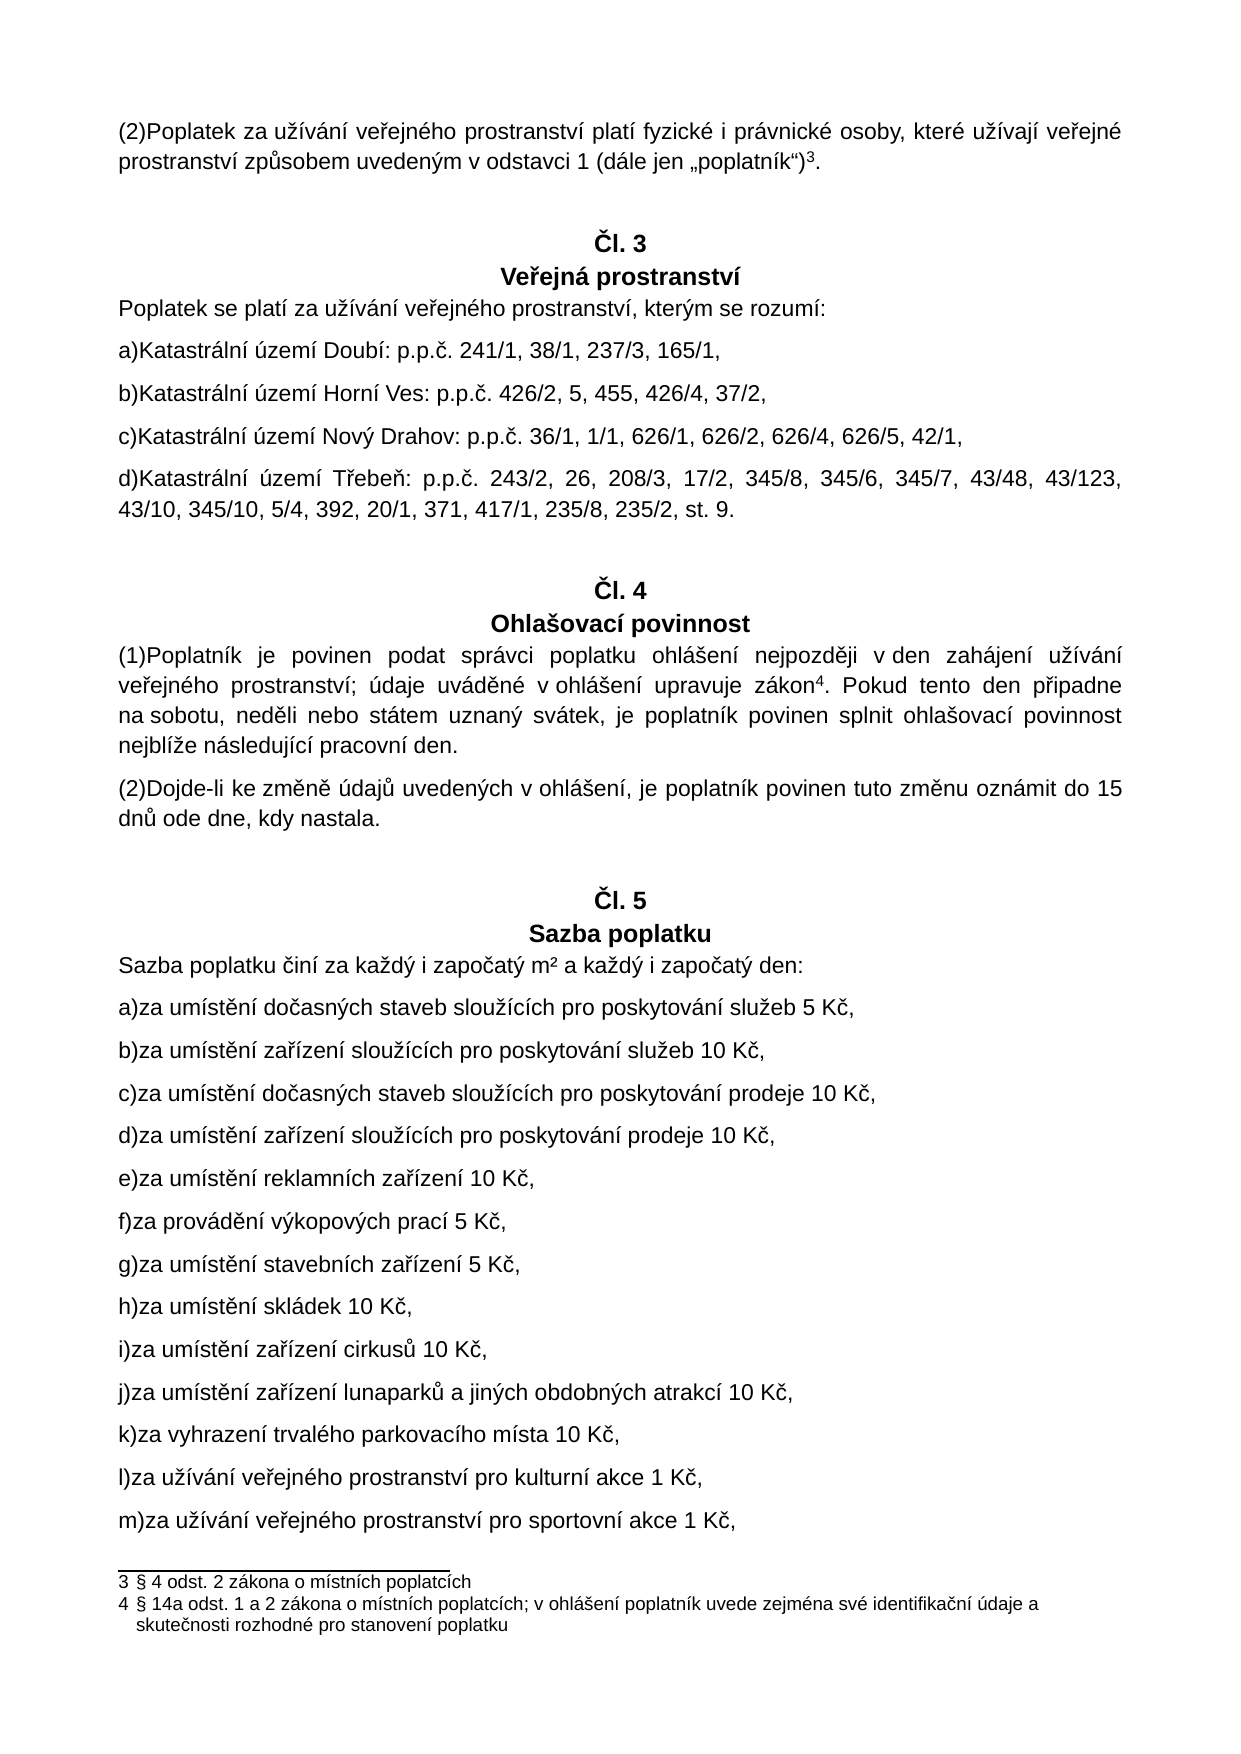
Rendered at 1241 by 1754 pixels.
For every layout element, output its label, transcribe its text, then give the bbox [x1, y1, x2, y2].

list za umístění stavebních zařízení 5 Kč, [118, 1251, 1122, 1277]
subtitle Čl. 3 Veřejná prostranství [118, 228, 1122, 290]
subtitle Čl. 5 Sazba poplatku [118, 886, 1122, 947]
list Poplatek za užívání veřejného prostranství platí fyzické i právnické osoby, které užívají veřejné prostranství způsobem uvedeným v odstavci 1 (dále jen „poplatník“). [118, 118, 1122, 175]
list Katastrální území Horní Ves: p.p.č. 426/2, 5, 455, 426/4, 37/2, [118, 380, 1122, 406]
list za umístění reklamních zařízení 10 Kč, [118, 1165, 1122, 1192]
text Poplatek se platí za užívání veřejného prostranství, kterým se rozumí: [118, 294, 1122, 321]
list za umístění zařízení cirkusů 10 Kč, [118, 1336, 1122, 1362]
list za vyhrazení trvalého parkovacího místa 10 Kč, [118, 1421, 1122, 1448]
list Katastrální území Nový Drahov: p.p.č. 36/1, 1/1, 626/1, 626/2, 626/4, 626/5, 42/1, [118, 423, 1122, 449]
subtitle Čl. 4 Ohlašovací povinnost [118, 576, 1122, 638]
list za umístění zařízení sloužících pro poskytování prodeje 10 Kč, [118, 1122, 1122, 1149]
list za umístění skládek 10 Kč, [118, 1293, 1122, 1320]
list Poplatník je povinen podat správci poplatku ohlášení nejpozději v den zahájení užívání veřejného prostranství; údaje uváděné v ohlášení upravuje zákon. Pokud tento den připadne na sobotu, neděli nebo státem uznaný svátek, je poplatník povinen splnit ohlašovací povinnost nejblíže následující pracovní den. [118, 642, 1122, 759]
list Katastrální území Doubí: p.p.č. 241/1, 38/1, 237/3, 165/1, [118, 337, 1122, 364]
list za užívání veřejného prostranství pro kulturní akce 1 Kč, [118, 1464, 1122, 1491]
list za umístění dočasných staveb sloužících pro poskytování služeb 5 Kč, [118, 994, 1122, 1021]
list za umístění zařízení sloužících pro poskytování služeb 10 Kč, [118, 1037, 1122, 1063]
text Sazba poplatku činí za každý i započatý m² a každý i započatý den: [118, 952, 1122, 978]
list § 14a odst. 1 a 2 zákona o místních poplatcích; v ohlášení poplatník uvede zejména své identifikační údaje a skutečnosti rozhodné pro stanovení poplatku [118, 1592, 1122, 1635]
list Dojde-li ke změně údajů uvedených v ohlášení, je poplatník povinen tuto změnu oznámit do 15 dnů ode dne, kdy nastala. [118, 775, 1122, 832]
list za umístění dočasných staveb sloužících pro poskytování prodeje 10 Kč, [118, 1080, 1122, 1106]
list za provádění výkopových prací 5 Kč, [118, 1208, 1122, 1234]
list za umístění zařízení lunaparků a jiných obdobných atrakcí 10 Kč, [118, 1379, 1122, 1405]
list Katastrální území Třebeň: p.p.č. 243/2, 26, 208/3, 17/2, 345/8, 345/6, 345/7, 43/48, 43/123, 43/10, 345/10, 5/4, 392, 20/1, 371, 417/1, 235/8, 235/2, st. 9. [118, 465, 1122, 522]
list za užívání veřejného prostranství pro sportovní akce 1 Kč, [118, 1507, 1122, 1533]
list § 4 odst. 2 zákona o místních poplatcích [118, 1571, 1122, 1592]
